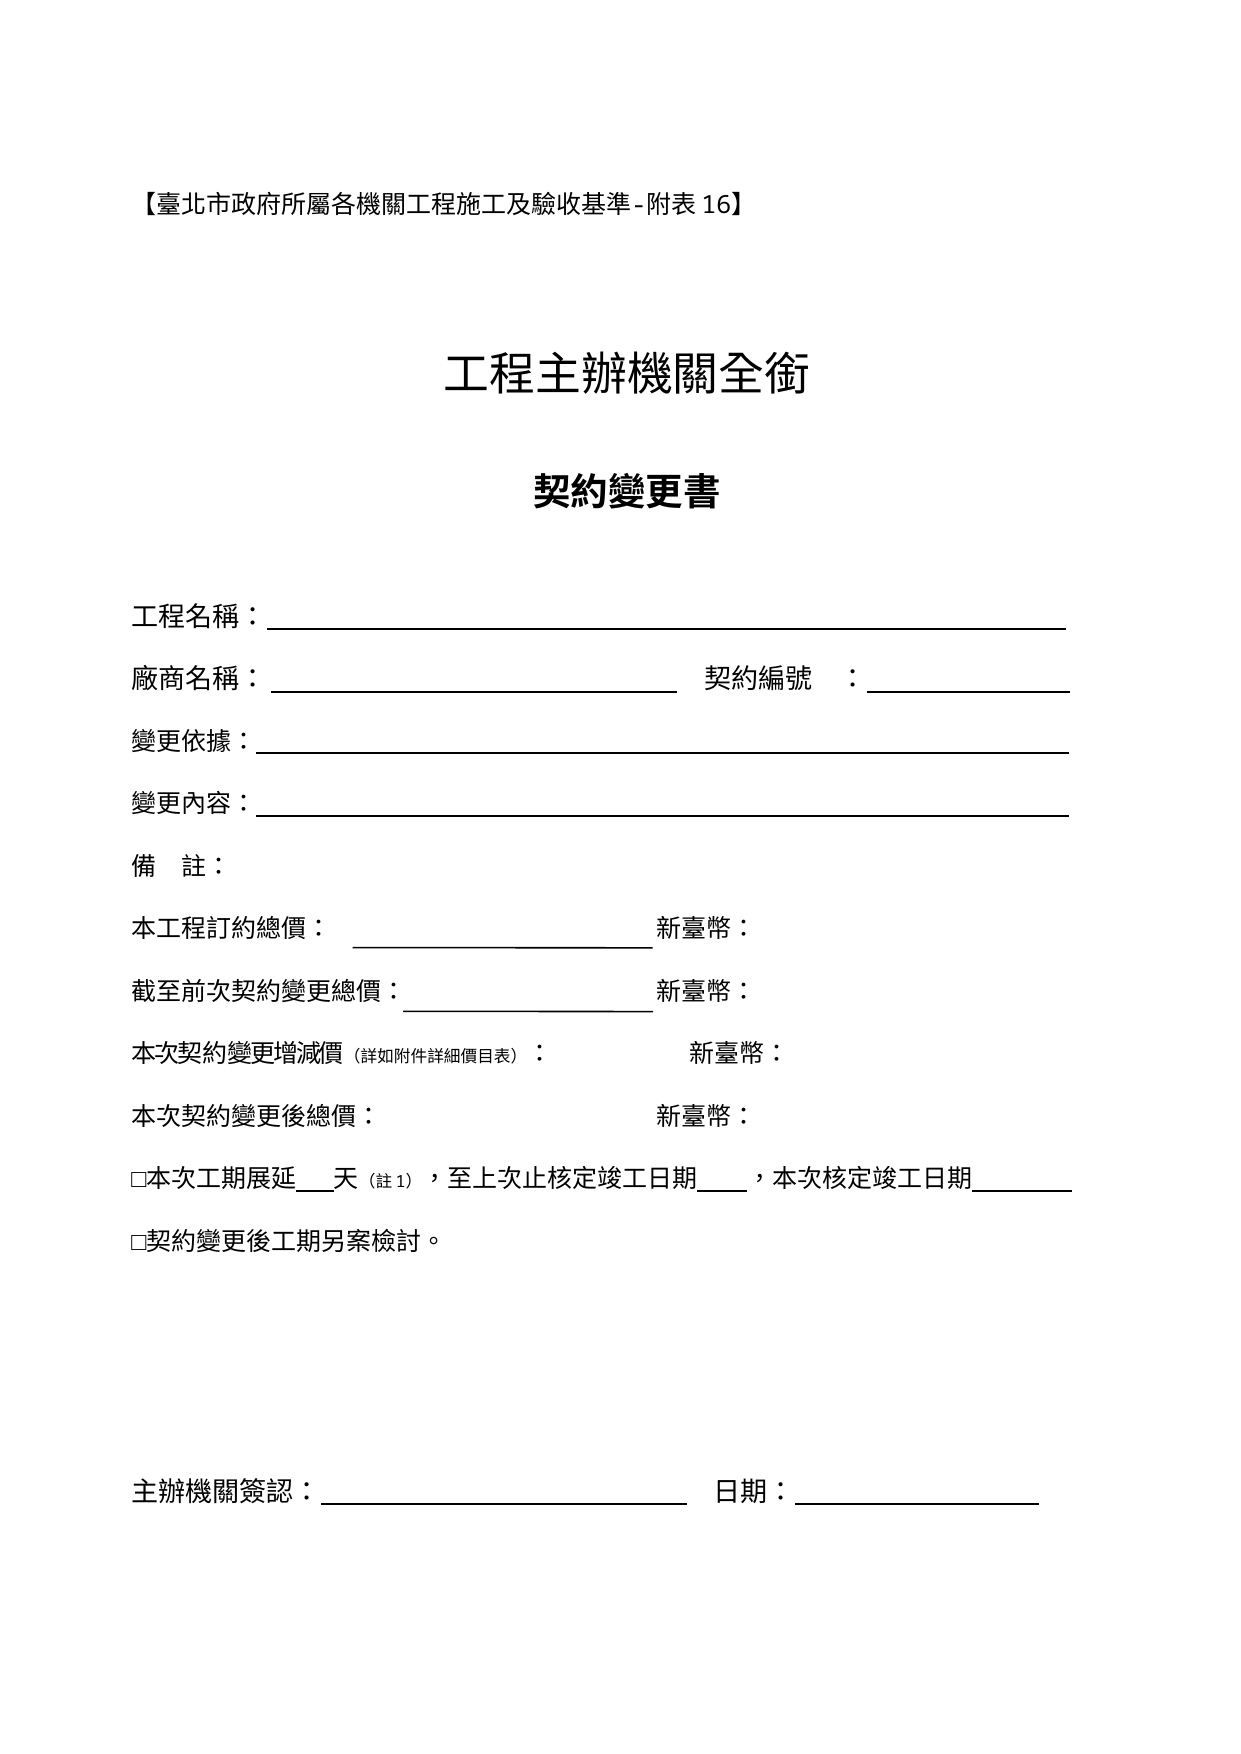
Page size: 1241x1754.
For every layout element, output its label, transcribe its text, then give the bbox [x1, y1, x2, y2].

text 備 註： [131, 823, 1122, 885]
text 本次契約變更後總價： 新臺幣： [131, 1073, 1122, 1135]
text 工程名稱： [131, 573, 1122, 635]
text 廠商名稱： 契約編號 ： [131, 635, 1122, 698]
text 本工程訂約總價： 新臺幣： [131, 885, 1122, 948]
text 本次契約變更增減價（詳如附件詳細價目表）： 新臺幣： [131, 1010, 1122, 1073]
text 工程主辦機關全銜 [131, 298, 1122, 423]
text □契約變更後工期另案檢討。 [131, 1198, 1122, 1260]
text 變更依據： [131, 698, 1122, 760]
text 契約變更書 [131, 448, 1122, 510]
text 【臺北市政府所屬各機關工程施工及驗收基準-附表16】 [131, 161, 1122, 223]
text □本次工期展延 天（註1），至上次止核定竣工日期 ，本次核定竣工日期 [131, 1135, 1122, 1198]
text 變更內容： [131, 760, 1122, 823]
text 截至前次契約變更總價： 新臺幣： [131, 948, 1122, 1010]
text 主辦機關簽認： 日期： [131, 1448, 1122, 1510]
